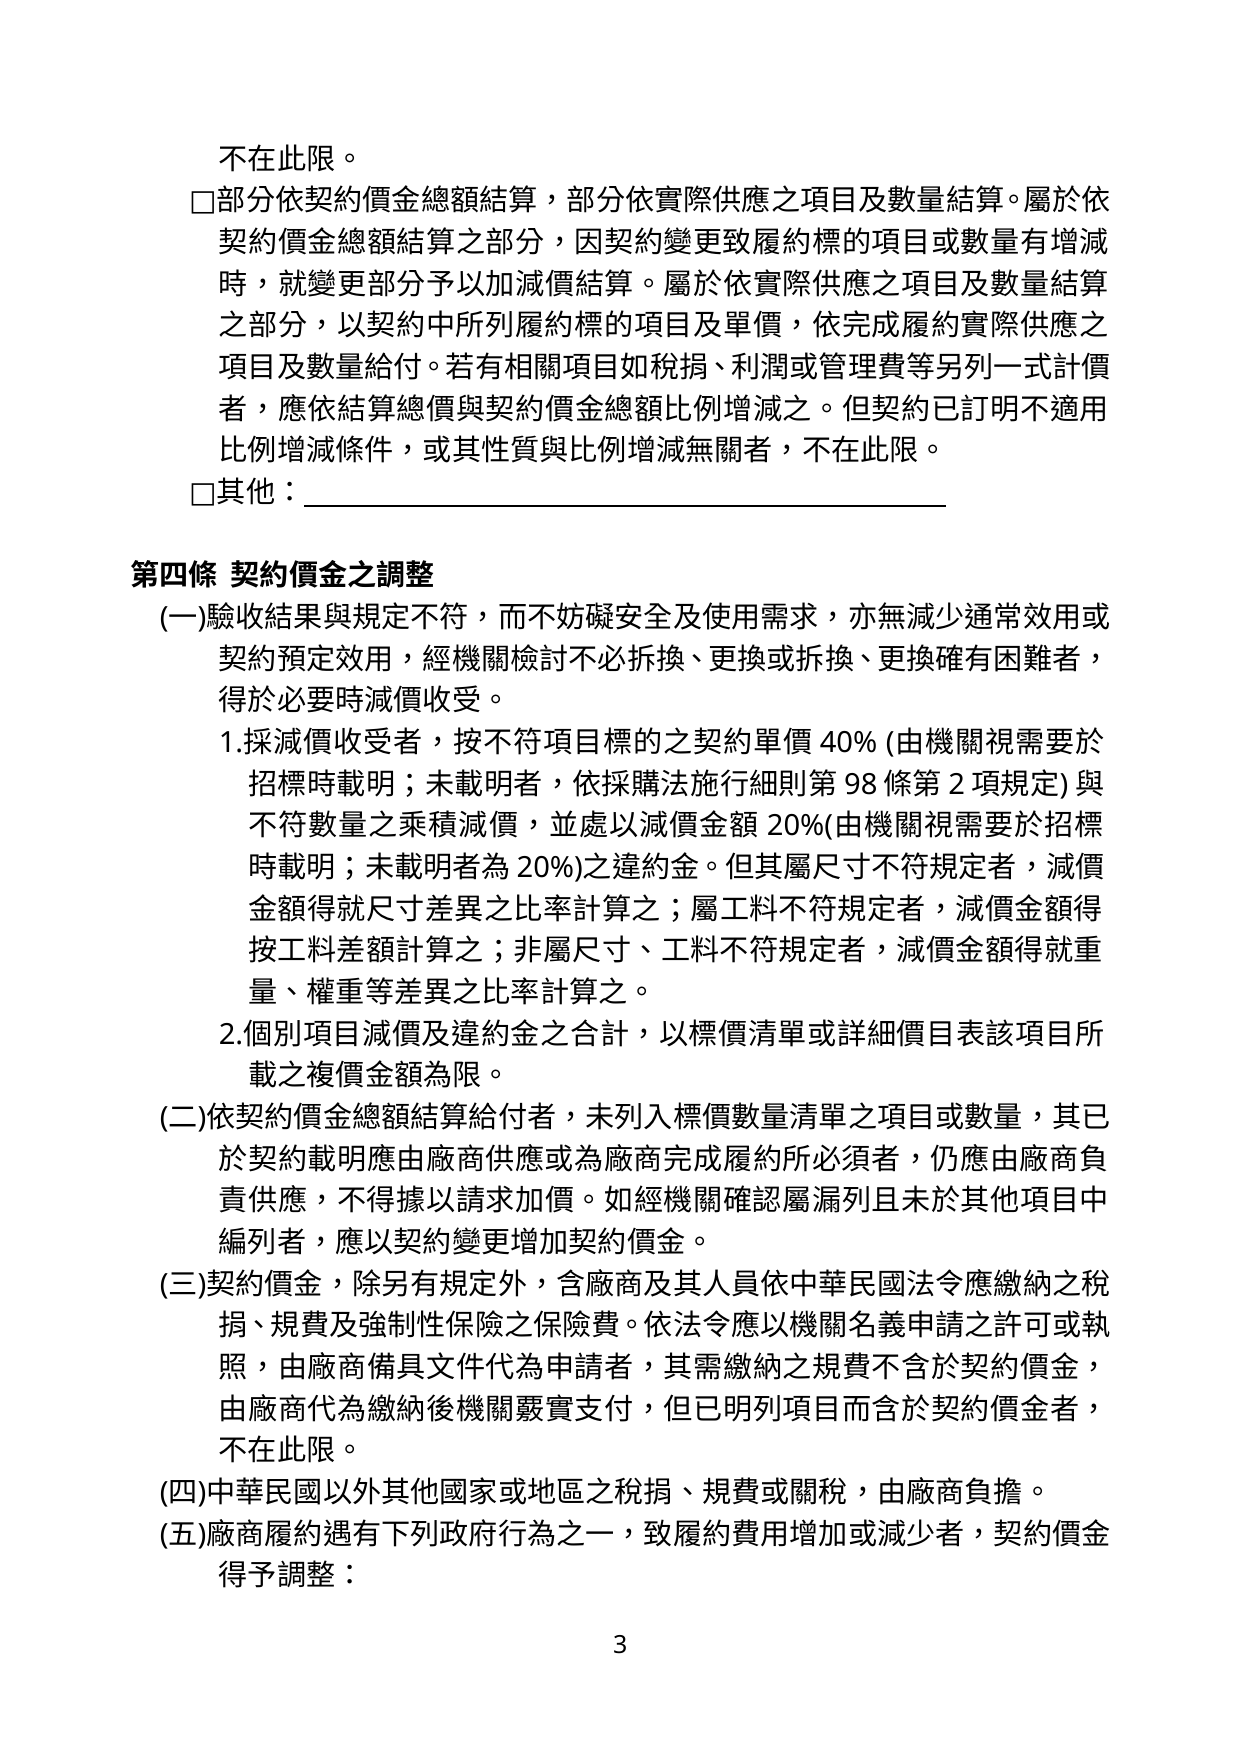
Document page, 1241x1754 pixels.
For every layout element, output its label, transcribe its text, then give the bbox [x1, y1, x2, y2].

text ■依實際供應之項目及數量結算，以契約中所列履約標的項目及單價，依完成履約實際供應之項目及數量給付。若有相關項目如稅捐、利潤或管理費等另列一式計價者，應依結算總價與原契約價金總額比例增減之。但契約已訂明不適用比例增減條件，或其性質與比例增減無關者，不在此限。 [189, 136, 1110, 177]
text (二)依契約價金總額結算給付者，未列入標價數量清單之項目或數量，其已於契約載明應由廠商供應或為廠商完成履約所必須者，仍應由廠商負責供應，不得據以請求加價。如經機關確認屬漏列且未於其他項目中編列者，應以契約變更增加契約價金。 [159, 1094, 1110, 1261]
text 2.個別項目減價及違約金之合計，以標價清單或詳細價目表該項目所載之複價金額為限。 [218, 1011, 1104, 1094]
text (三)契約價金，除另有規定外，含廠商及其人員依中華民國法令應繳納之稅捐、規費及強制性保險之保險費。依法令應以機關名義申請之許可或執照，由廠商備具文件代為申請者，其需繳納之規費不含於契約價金，由廠商代為繳納後機關覈實支付，但已明列項目而含於契約價金者，不在此限。 [159, 1261, 1110, 1469]
text □其他： [189, 469, 1110, 511]
text (五)廠商履約遇有下列政府行為之一，致履約費用增加或減少者，契約價金得予調整： [159, 1511, 1110, 1594]
text 1.採減價收受者，按不符項目標的之契約單價40% (由機關視需要於招標時載明；未載明者，依採購法施行細則第98條第2項規定) 與不符數量之乘積減價，並處以減價金額20%(由機關視需要於招標時載明；未載明者為20%)之違約金。但其屬尺寸不符規定者，減價金額得就尺寸差異之比率計算之；屬工料不符規定者，減價金額得按工料差額計算之；非屬尺寸、工料不符規定者，減價金額得就重量、權重等差異之比率計算之。 [218, 719, 1104, 1011]
text 第四條 契約價金之調整 [130, 552, 1110, 594]
text (一)驗收結果與規定不符，而不妨礙安全及使用需求，亦無減少通常效用或契約預定效用，經機關檢討不必拆換、更換或拆換、更換確有困難者，得於必要時減價收受。 [159, 594, 1110, 719]
text □部分依契約價金總額結算，部分依實際供應之項目及數量結算。屬於依契約價金總額結算之部分，因契約變更致履約標的項目或數量有增減時，就變更部分予以加減價結算。屬於依實際供應之項目及數量結算之部分，以契約中所列履約標的項目及單價，依完成履約實際供應之項目及數量給付。若有相關項目如稅捐、利潤或管理費等另列一式計價者，應依結算總價與契約價金總額比例增減之。但契約已訂明不適用比例增減條件，或其性質與比例增減無關者，不在此限。 [189, 177, 1110, 469]
text (四)中華民國以外其他國家或地區之稅捐、規費或關稅，由廠商負擔。 [159, 1469, 1110, 1511]
